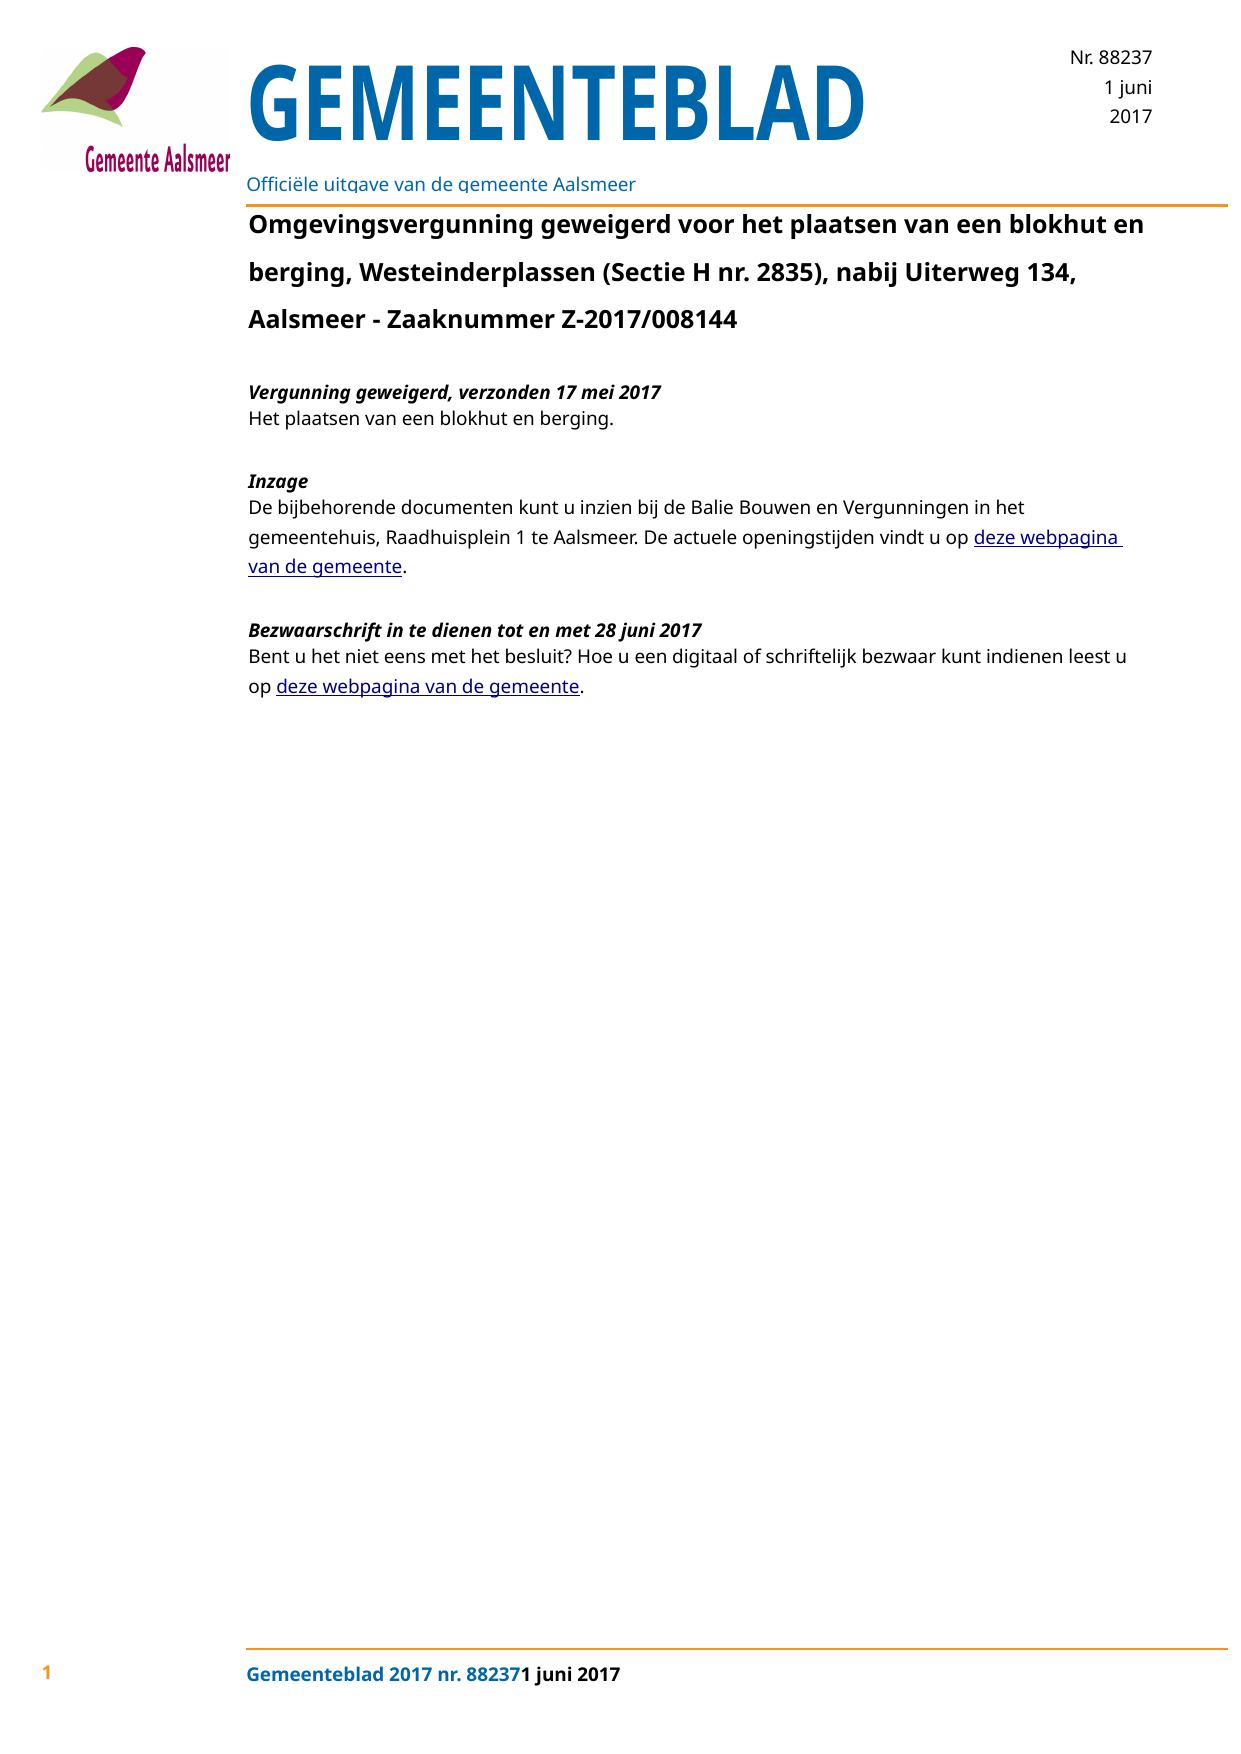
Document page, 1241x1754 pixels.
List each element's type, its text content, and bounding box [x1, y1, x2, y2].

text Omgevingsvergunning geweigerd voor het plaatsen van een blokhut en berging, Westeinderplassen (Sectie H nr. 2835), nabij Uiterweg 134, Aalsmeer - Zaaknummer Z-2017/008144 [248, 207, 1152, 336]
text Bent u het niet eens met het besluit? Hoe u een digitaal of schriftelijk bezwaar kunt indienen leest u op deze webpagina van de gemeente. [248, 643, 1152, 699]
text Bezwaarschrift in te dienen tot en met 28 juni 2017 [248, 618, 1152, 643]
text Vergunning geweigerd, verzonden 17 mei 2017 [248, 379, 1152, 405]
text Het plaatsen van een blokhut en berging. [248, 405, 1152, 431]
text Inzage [248, 469, 1152, 494]
picture [41, 47, 231, 172]
text De bijbehorende documenten kunt u inzien bij de Balie Bouwen en Vergunningen in het gemeentehuis, Raadhuisplein 1 te Aalsmeer. De actuele openingstijden vindt u op deze webpagina van de gemeente. [248, 494, 1152, 579]
